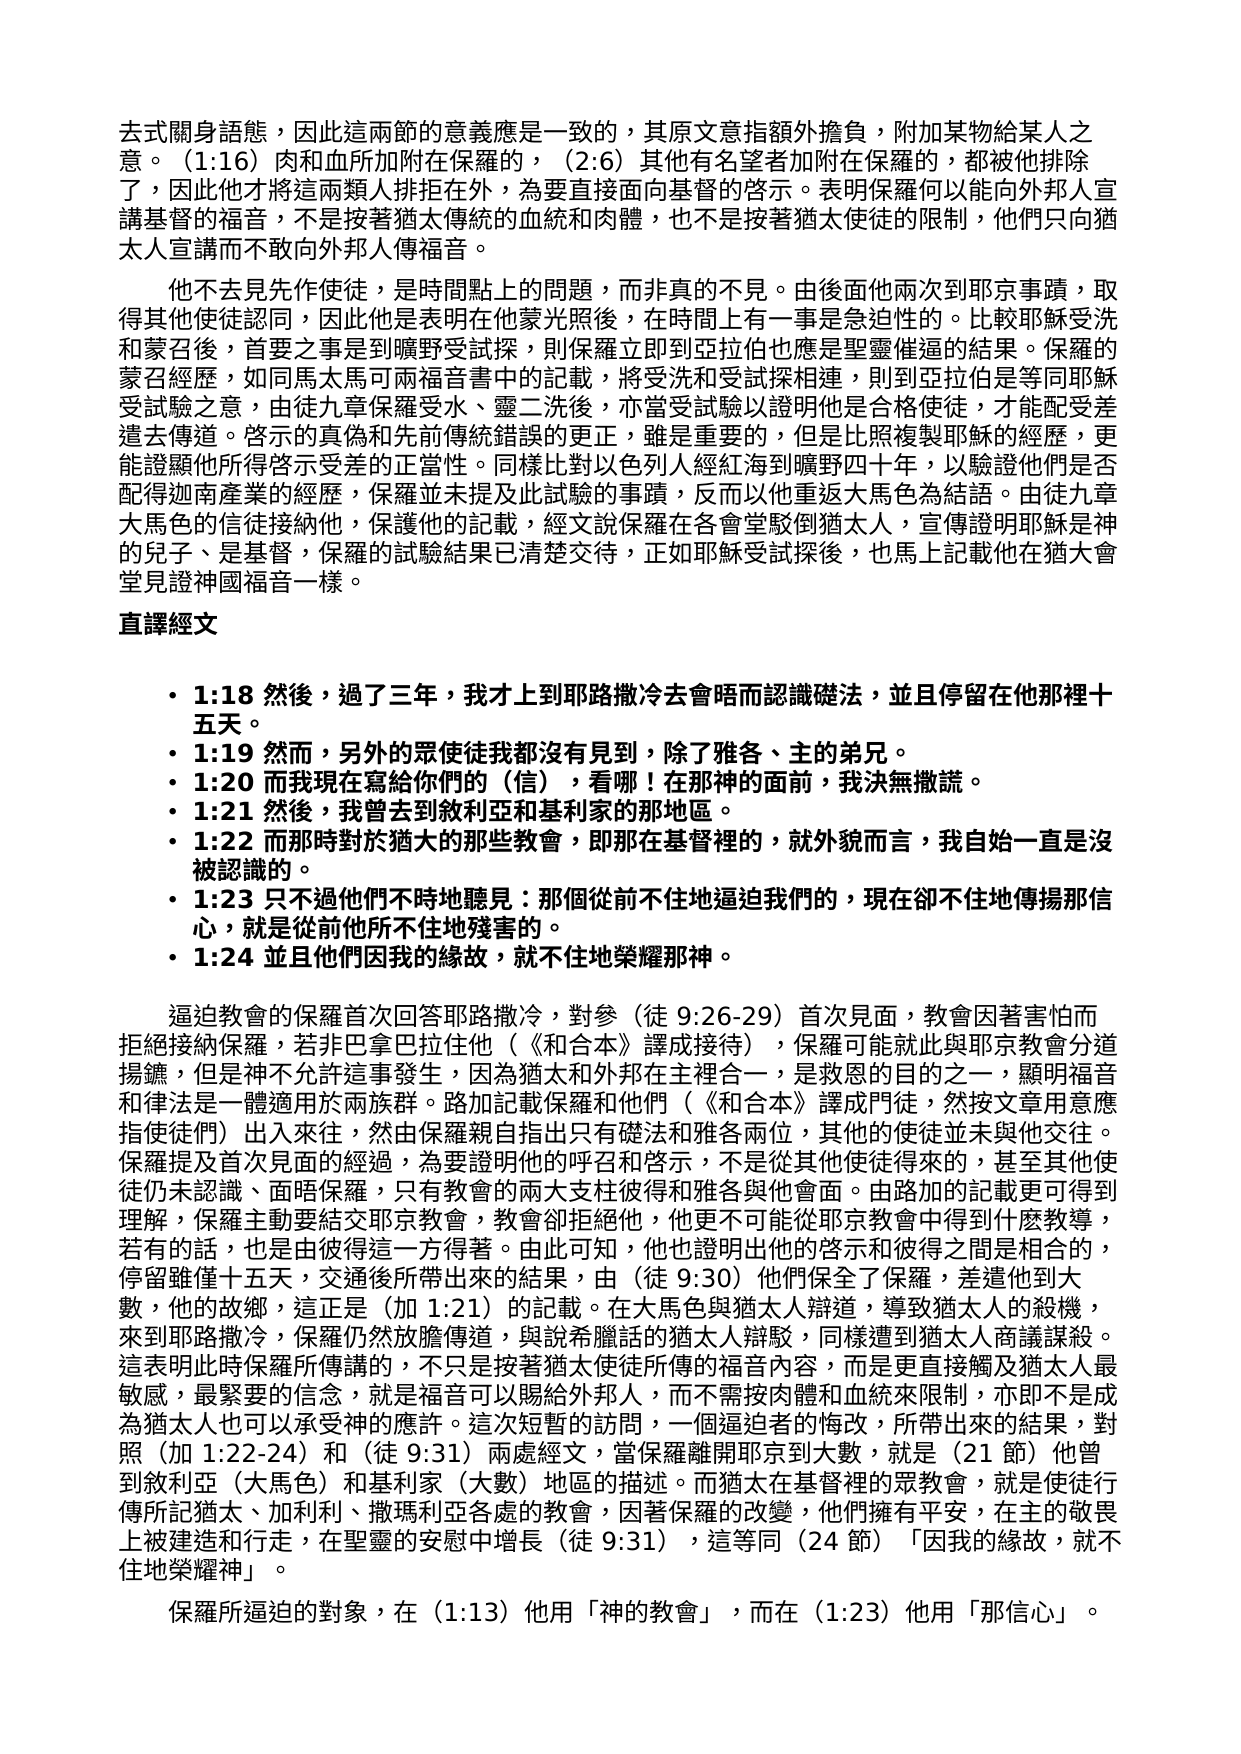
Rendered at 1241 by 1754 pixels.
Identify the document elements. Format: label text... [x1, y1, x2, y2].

list 1:18 然後，過了三年，我才上到耶路撒冷去會晤而認識礎法，並且停留在他那裡十五天。 [177, 681, 1122, 739]
text 他不去見先作使徒，是時間點上的問題，而非真的不見。由後面他兩次到耶京事蹟，取得其他使徒認同，因此他是表明在他蒙光照後，在時間上有一事是急迫性的。比較耶穌受洗和蒙召後，首要之事是到曠野受試探，則保羅立即到亞拉伯也應是聖靈催逼的結果。保羅的蒙召經歷，如同馬太馬可兩福音書中的記載，將受洗和受試探相連，則到亞拉伯是等同耶穌受試驗之意，由徒九章保羅受水、靈二洗後，亦當受試驗以證明他是合格使徒，才能配受差遣去傳道。啓示的真偽和先前傳統錯誤的更正，雖是重要的，但是比照複製耶穌的經歷，更能證顯他所得啓示受差的正當性。同樣比對以色列人經紅海到曠野四十年，以驗證他們是否配得迦南產業的經歷，保羅並未提及此試驗的事蹟，反而以他重返大馬色為結語。由徒九章大馬色的信徒接納他，保護他的記載，經文說保羅在各會堂駁倒猶太人，宣傳證明耶穌是神的兒子、是基督，保羅的試驗結果已清楚交待，正如耶穌受試探後，也馬上記載他在猶大會堂見證神國福音一樣。 [118, 276, 1122, 597]
list 1:20 而我現在寫給你們的（信），看哪！在那神的面前，我決無撒謊。 [177, 768, 1122, 798]
list 1:21 然後，我曾去到敘利亞和基利家的那地區。 [177, 798, 1122, 827]
list 1:23 只不過他們不時地聽見：那個從前不住地逼迫我們的，現在卻不住地傳揚那信心，就是從前他所不住地殘害的。 [177, 885, 1122, 943]
text 保羅所逼迫的對象，在（1:13）他用「神的教會」，而在（1:23）他用「那信心」。 [118, 1598, 1122, 1627]
text 去式關身語態，因此這兩節的意義應是一致的，其原文意指額外擔負，附加某物給某人之意。（1:16）肉和血所加附在保羅的，（2:6）其他有名望者加附在保羅的，都被他排除了，因此他才將這兩類人排拒在外，為要直接面向基督的啓示。表明保羅何以能向外邦人宣講基督的福音，不是按著猶太傳統的血統和肉體，也不是按著猶太使徒的限制，他們只向猶太人宣講而不敢向外邦人傳福音。 [118, 118, 1122, 264]
text 逼迫教會的保羅首次回答耶路撒冷，對參（徒 9:26-29）首次見面，教會因著害怕而拒絕接納保羅，若非巴拿巴拉住他（《和合本》譯成接待），保羅可能就此與耶京教會分道揚鑣，但是神不允許這事發生，因為猶太和外邦在主裡合一，是救恩的目的之一，顯明福音和律法是一體適用於兩族群。路加記載保羅和他們（《和合本》譯成門徒，然按文章用意應指使徒們）出入來往，然由保羅親自指出只有礎法和雅各兩位，其他的使徒並未與他交往。保羅提及首次見面的經過，為要證明他的呼召和啓示，不是從其他使徒得來的，甚至其他使徒仍未認識、面晤保羅，只有教會的兩大支柱彼得和雅各與他會面。由路加的記載更可得到理解，保羅主動要結交耶京教會，教會卻拒絕他，他更不可能從耶京教會中得到什麽教導，若有的話，也是由彼得這一方得著。由此可知，他也證明出他的啓示和彼得之間是相合的，停留雖僅十五天，交通後所帶出來的結果，由（徒 9:30）他們保全了保羅，差遣他到大數，他的故鄉，這正是（加 1:21）的記載。在大馬色與猶太人辯道，導致猶太人的殺機，來到耶路撒冷，保羅仍然放膽傳道，與說希臘話的猶太人辯駁，同樣遭到猶太人商議謀殺。這表明此時保羅所傳講的，不只是按著猶太使徒所傳的福音內容，而是更直接觸及猶太人最敏感，最緊要的信念，就是福音可以賜給外邦人，而不需按肉體和血統來限制，亦即不是成為猶太人也可以承受神的應許。這次短暫的訪問，一個逼迫者的悔改，所帶出來的結果，對照（加 1:22-24）和（徒 9:31）兩處經文，當保羅離開耶京到大數，就是（21 節）他曾到敘利亞（大馬色）和基利家（大數）地區的描述。而猶太在基督裡的眾教會，就是使徒行傳所記猶太、加利利、撒瑪利亞各處的教會，因著保羅的改變，他們擁有平安，在主的敬畏上被建造和行走，在聖靈的安慰中增長（徒 9:31），這等同（24 節）「因我的緣故，就不住地榮耀神」。 [118, 1002, 1122, 1585]
list 1:19 然而，另外的眾使徒我都沒有見到，除了雅各、主的弟兄。 [177, 739, 1122, 768]
list 1:22 而那時對於猶大的那些教會，即那在基督裡的，就外貌而言，我自始一直是沒被認識的。 [177, 827, 1122, 885]
list 1:24 並且他們因我的緣故，就不住地榮耀那神。 [177, 943, 1122, 973]
text 直譯經文 [118, 610, 1122, 639]
